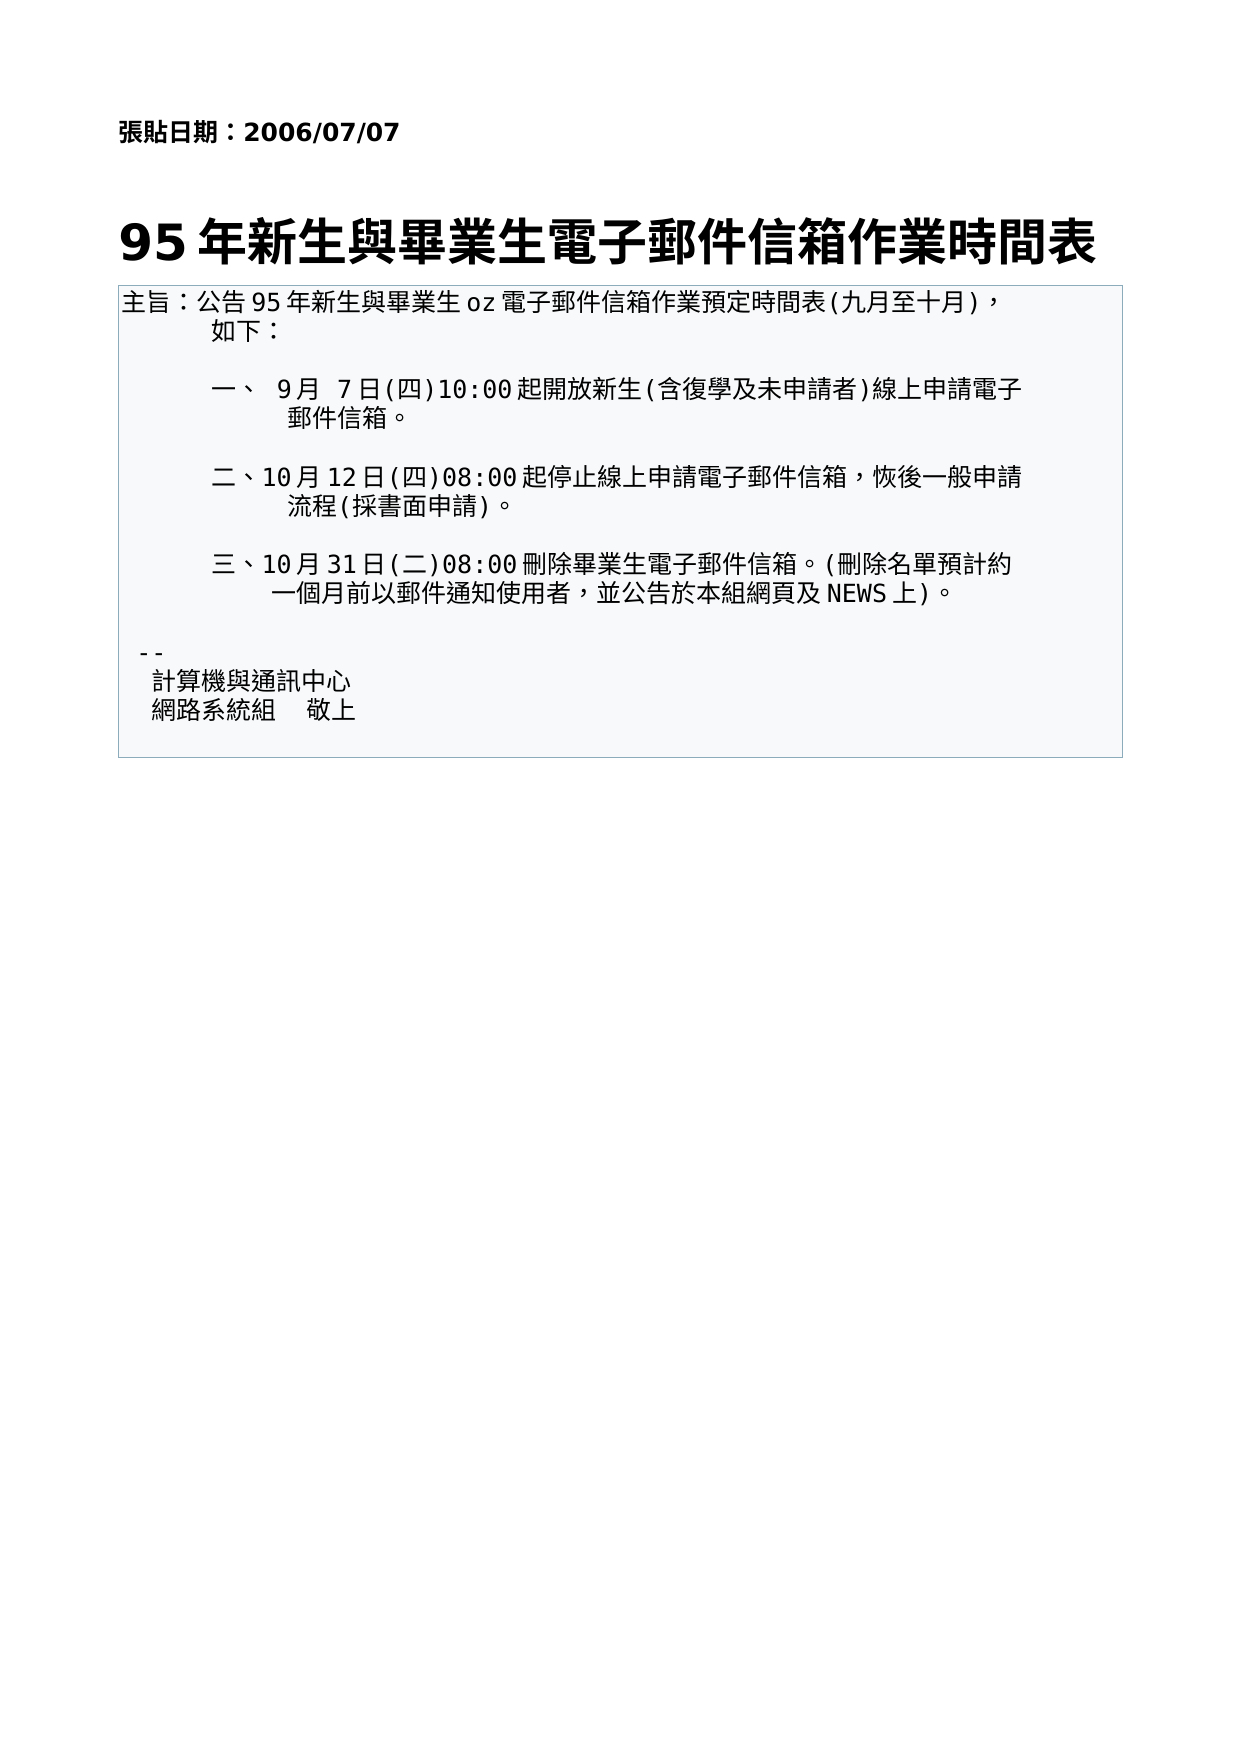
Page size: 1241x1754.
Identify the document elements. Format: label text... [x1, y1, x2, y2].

text 主旨：公告95年新生與畢業生oz電子郵件信箱作業預定時間表(九月至十月)， 如下： 一、 9月 7日(四)10:00起開放新生(含復學及未申請者)線上申請電子 郵件信箱。 二、10月12日(四)08:00起停止線上申請電子郵件信箱，恢後一般申請 流程(採書面申請)。 三、10月31日(二)08:00刪除畢業生電子郵件信箱。(刪除名單預計約 一個月前以郵件通知使用者，並公告於本組網頁及NEWS上)。 -- 計算機與通訊中心 網路系統組 敬上 [119, 286, 1122, 757]
subtitle 95年新生與畢業生電子郵件信箱作業時間表 [118, 214, 1122, 272]
text 張貼日期：2006/07/07 [118, 118, 1122, 176]
